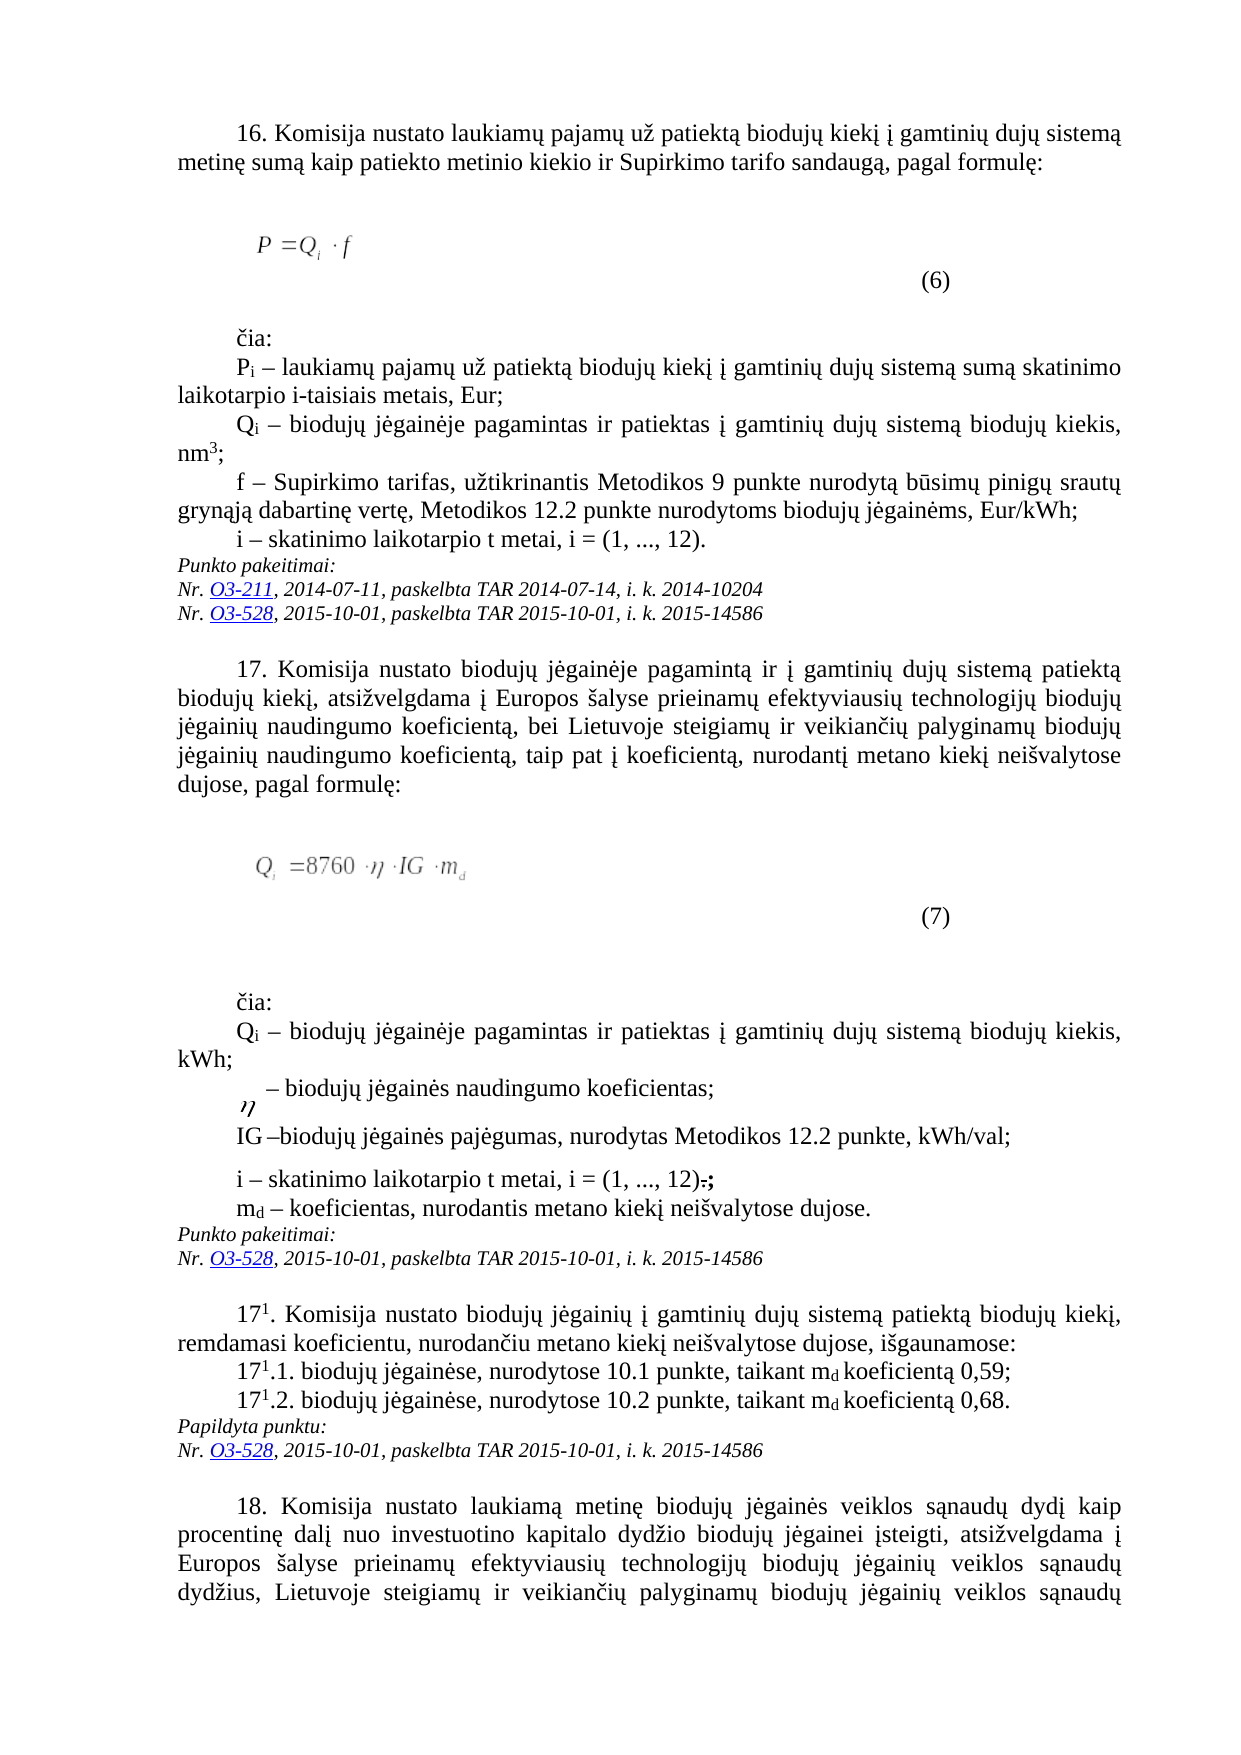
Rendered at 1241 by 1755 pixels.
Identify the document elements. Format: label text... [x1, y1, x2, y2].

text (6) [177, 204, 1122, 294]
text md – koeficientas, nurodantis metano kiekį neišvalytose dujose. [177, 1193, 1122, 1222]
text (7) [177, 826, 1122, 929]
text Punkto pakeitimai: [177, 1222, 1122, 1246]
text Nr. O3-211, 2014-07-11, paskelbta TAR 2014-07-14, i. k. 2014-10204 [177, 577, 1122, 601]
text Punkto pakeitimai: [177, 553, 1122, 577]
text i – skatinimo laikotarpio t metai, i = (1, ..., 12).; [177, 1150, 1122, 1193]
text Papildyta punktu: [177, 1414, 1122, 1438]
text 171.1. biodujų jėgainėse, nurodytose 10.1 punkte, taikant md koeficientą 0,59; [177, 1356, 1122, 1385]
text Qi – biodujų jėgainėje pagamintas ir patiektas į gamtinių dujų sistemą biodujų kiekis, kWh; [177, 1016, 1122, 1073]
text i – skatinimo laikotarpio t metai, i = (1, ..., 12). [177, 524, 1122, 553]
text 171. Komisija nustato biodujų jėgainių į gamtinių dujų sistemą patiektą biodujų kiekį, remdamasi koeficientu, nurodančiu metano kiekį neišvalytose dujose, išgaunamose: [177, 1299, 1122, 1356]
text IG –biodujų jėgainės pajėgumas, nurodytas Metodikos 12.2 punkte, kWh/val; [177, 1121, 1122, 1150]
text Nr. O3-528, 2015-10-01, paskelbta TAR 2015-10-01, i. k. 2015-14586 [177, 1438, 1122, 1462]
text Nr. O3-528, 2015-10-01, paskelbta TAR 2015-10-01, i. k. 2015-14586 [177, 601, 1122, 625]
text čia: [177, 323, 1122, 352]
text – biodujų jėgainės naudingumo koeficientas; [177, 1073, 1122, 1121]
text čia: [177, 973, 1122, 1016]
text Qi – biodujų jėgainėje pagamintas ir patiektas į gamtinių dujų sistemą biodujų kiekis, nm3; [177, 409, 1122, 467]
text f – Supirkimo tarifas, užtikrinantis Metodikos 9 punkte nurodytą būsimų pinigų srautų grynąją dabartinę vertę, Metodikos 12.2 punkte nurodytoms biodujų jėgainėms, Eur/kWh; [177, 467, 1122, 524]
text 17. Komisija nustato biodujų jėgainėje pagamintą ir į gamtinių dujų sistemą patiektą biodujų kiekį, atsižvelgdama į Europos šalyse prieinamų efektyviausių technologijų biodujų jėgainių naudingumo koeficientą, bei Lietuvoje steigiamų ir veikiančių palyginamų biodujų jėgainių naudingumo koeficientą, taip pat į koeficientą, nurodantį metano kiekį neišvalytose dujose, pagal formulę: [177, 654, 1122, 798]
text 18. Komisija nustato laukiamą metinę biodujų jėgainės veiklos sąnaudų dydį kaip procentinę dalį nuo investuotino kapitalo dydžio biodujų jėgainei įsteigti, atsižvelgdama į Europos šalyse prieinamų efektyviausių technologijų biodujų jėgainių veiklos sąnaudų dydžius, Lietuvoje steigiamų ir veikiančių palyginamų biodujų jėgainių veiklos sąnaudų [177, 1491, 1122, 1606]
text 16. Komisija nustato laukiamų pajamų už patiektą biodujų kiekį į gamtinių dujų sistemą metinę sumą kaip patiekto metinio kiekio ir Supirkimo tarifo sandaugą, pagal formulę: [177, 118, 1122, 176]
text Nr. O3-528, 2015-10-01, paskelbta TAR 2015-10-01, i. k. 2015-14586 [177, 1246, 1122, 1270]
text 171.2. biodujų jėgainėse, nurodytose 10.2 punkte, taikant md koeficientą 0,68. [177, 1385, 1122, 1414]
text Pi – laukiamų pajamų už patiektą biodujų kiekį į gamtinių dujų sistemą sumą skatinimo laikotarpio i-taisiais metais, Eur; [177, 352, 1122, 409]
